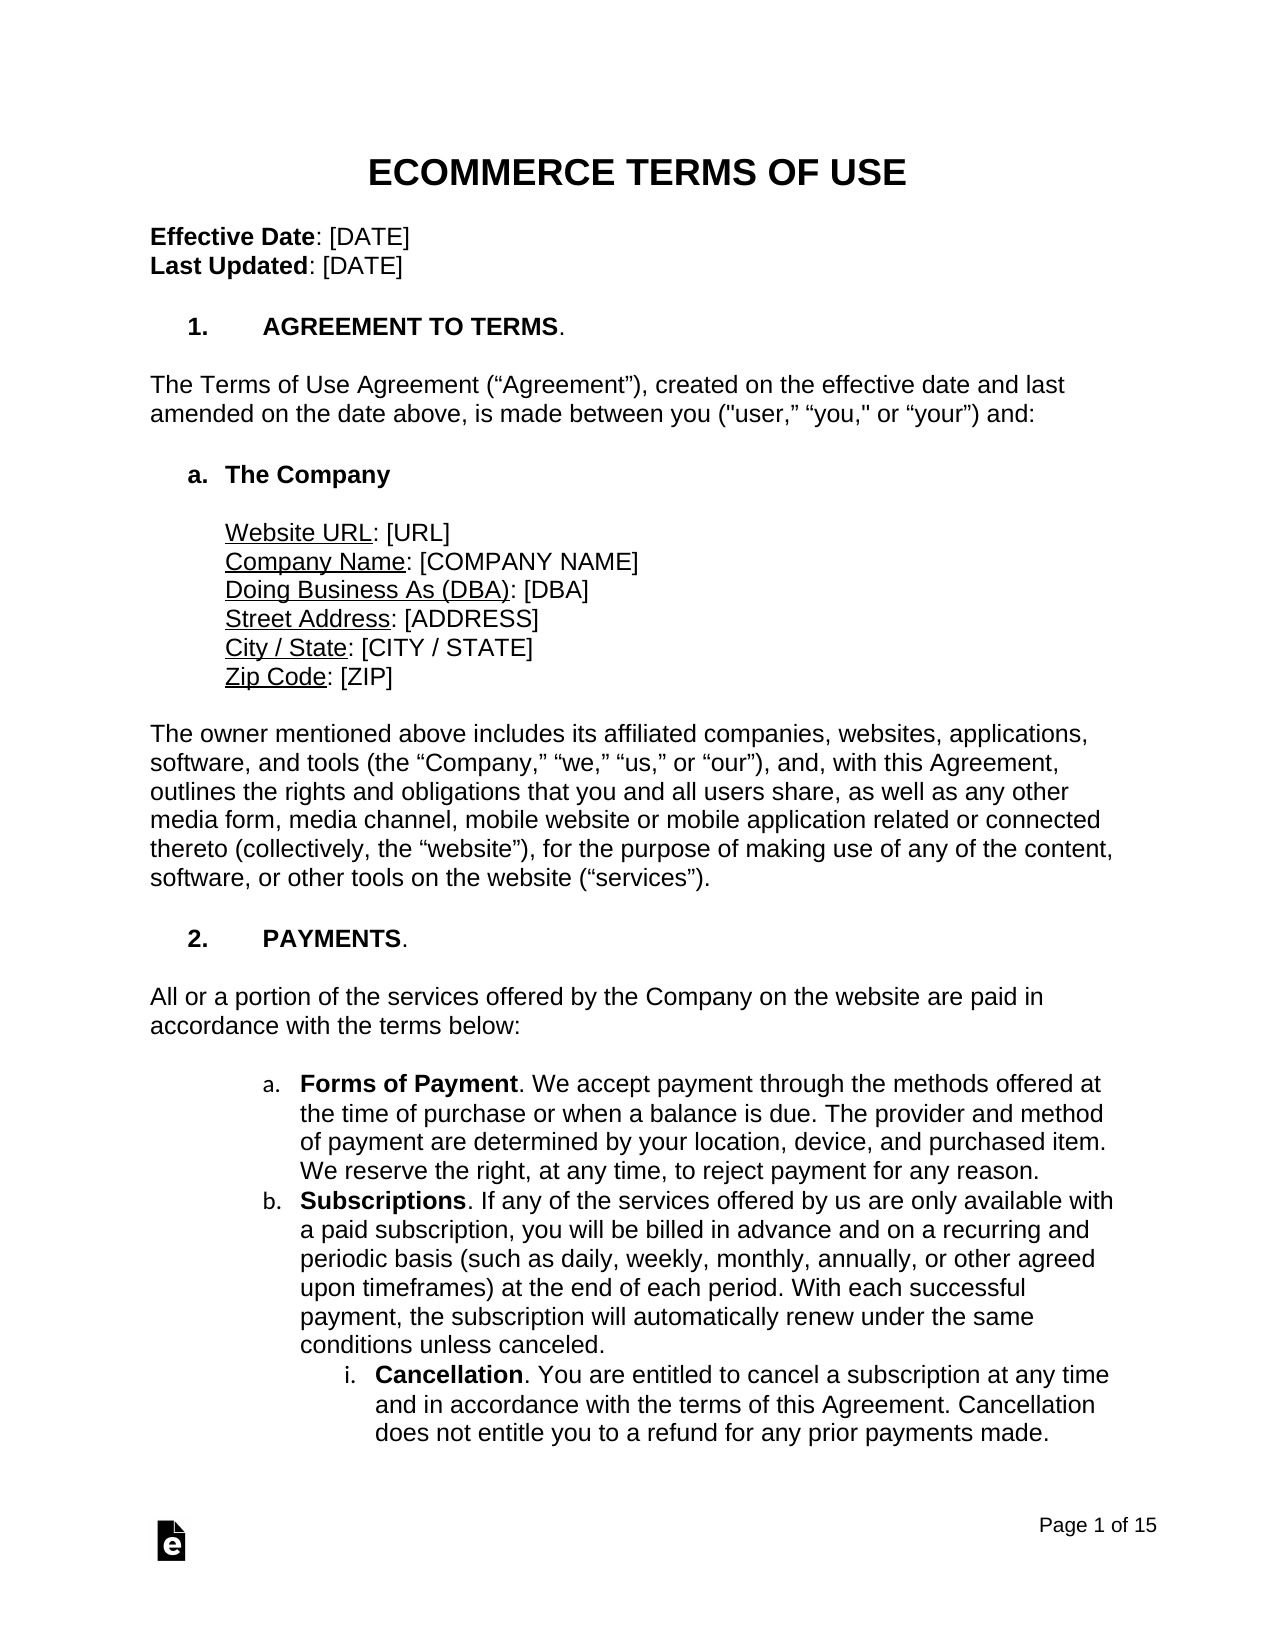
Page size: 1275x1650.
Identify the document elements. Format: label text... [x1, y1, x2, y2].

list Forms of Payment. We accept payment through the methods offered at the time of purchase or when a balance is due. The provider and method of payment are determined by your location, device, and purchased item. We reserve the right, at any time, to reject payment for any reason. [262, 1068, 1125, 1185]
text The owner mentioned above includes its affiliated companies, websites, applications, software, and tools (the “Company,” “we,” “us,” or “our”), and, with this Agreement, outlines the rights and obligations that you and all users share, as well as any other media form, media channel, mobile website or mobile application related or connected thereto (collectively, the “website”), for the purpose of making use of any of the content, software, or other tools on the website (“services”). [150, 719, 1125, 891]
list Subscriptions. If any of the services offered by us are only available with a paid subscription, you will be billed in advance and on a recurring and periodic basis (such as daily, weekly, monthly, annually, or other agreed upon timeframes) at the end of each period. With each successful payment, the subscription will automatically renew under the same conditions unless canceled. [262, 1185, 1125, 1359]
text Website URL: [URL] [225, 518, 1125, 546]
text Effective Date: [DATE] [150, 222, 1125, 251]
text Street Address: [ADDRESS] [225, 604, 1125, 633]
list Cancellation. You are entitled to cancel a subscription at any time and in accordance with the terms of this Agreement. Cancellation does not entitle you to a refund for any prior payments made. [356, 1359, 1125, 1447]
text Zip Code: [ZIP] [225, 661, 1125, 690]
text City / State: [CITY / STATE] [225, 633, 1125, 661]
text All or a portion of the services offered by the Company on the website are paid in accordance with the terms below: [150, 982, 1125, 1039]
text The Terms of Use Agreement (“Agreement”), created on the effective date and last amended on the date above, is made between you ("user,” “you," or “your”) and: [150, 370, 1125, 427]
text Company Name: [COMPANY NAME] [225, 546, 1125, 575]
subtitle The Company [187, 460, 1125, 489]
subtitle PAYMENTS. [187, 924, 1125, 953]
subtitle AGREEMENT TO TERMS. [187, 312, 1125, 341]
text Last Updated: [DATE] [150, 251, 1125, 279]
text ECOMMERCE TERMS OF USE [150, 150, 1125, 193]
text Doing Business As (DBA): [DBA] [225, 575, 1125, 604]
